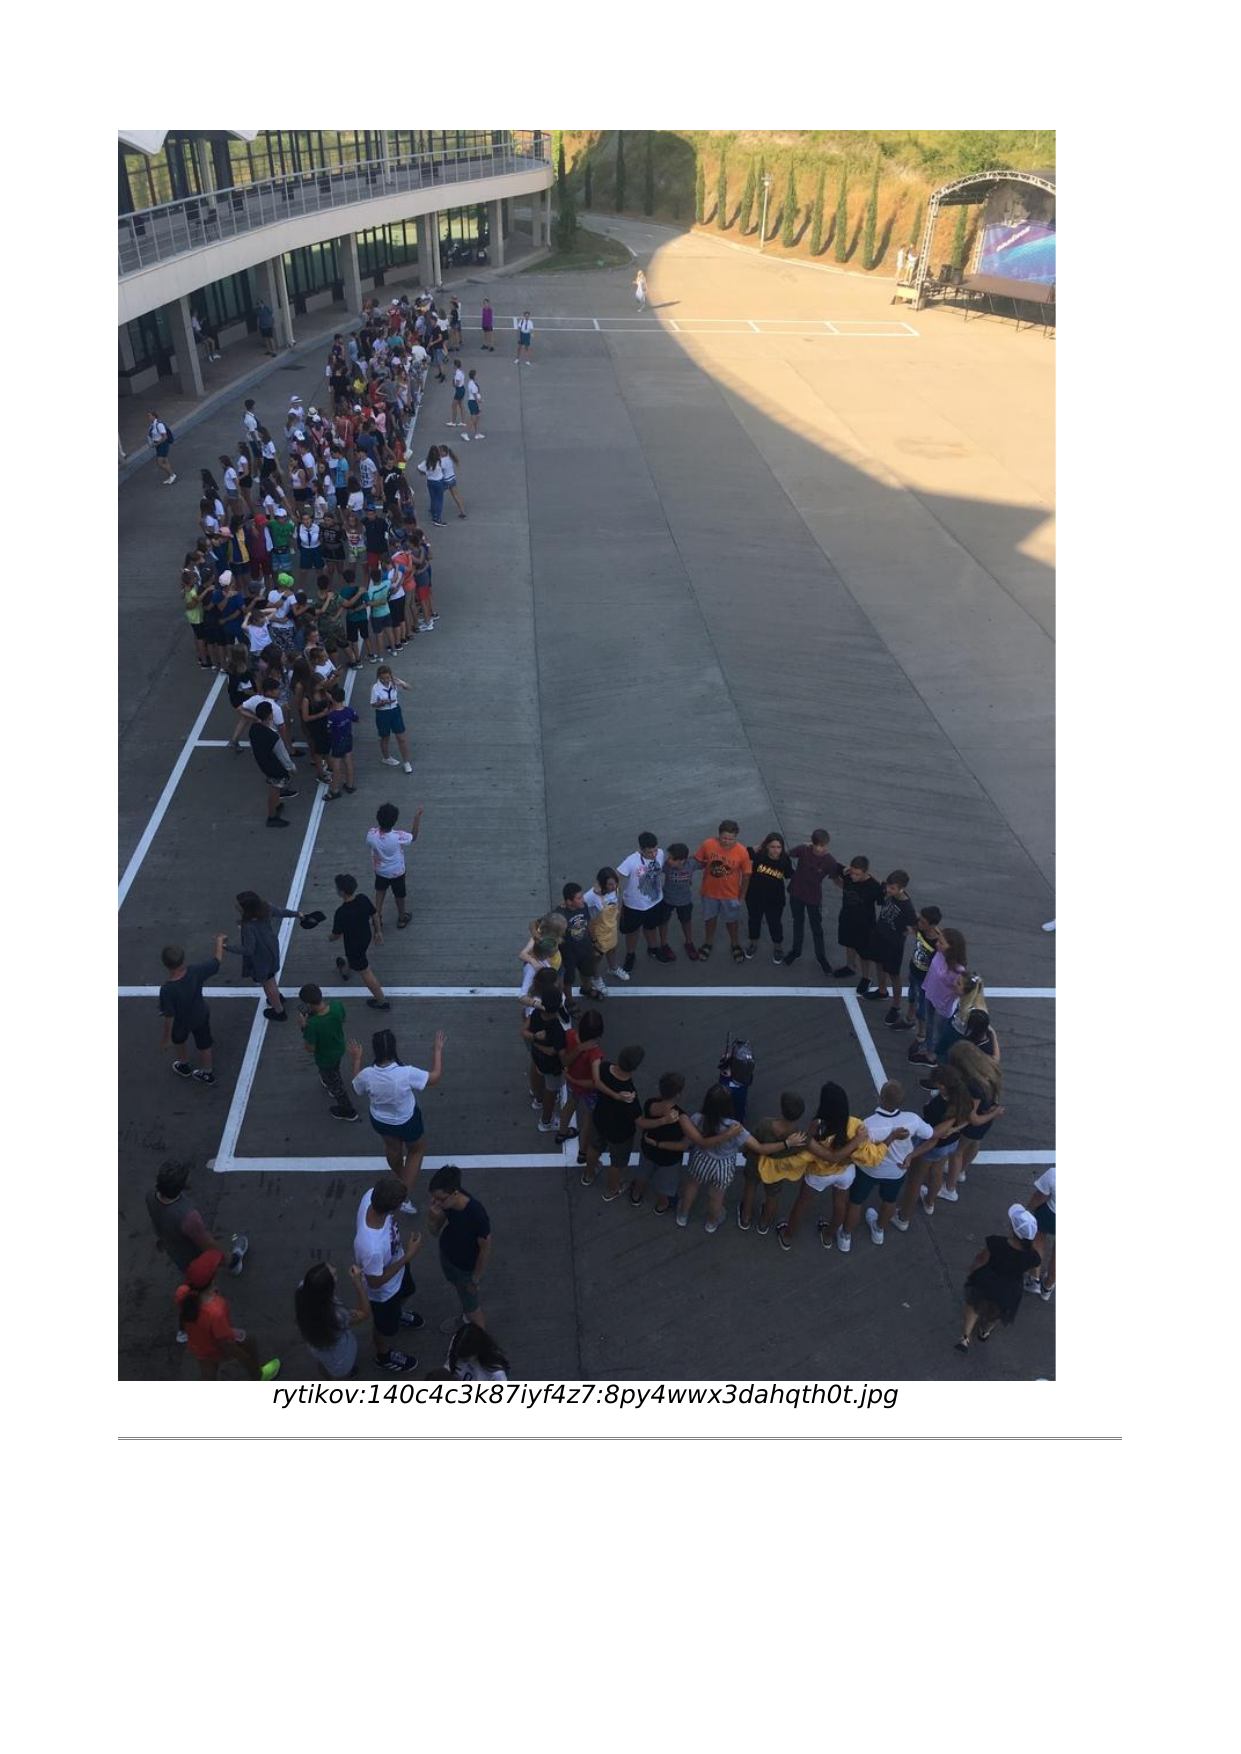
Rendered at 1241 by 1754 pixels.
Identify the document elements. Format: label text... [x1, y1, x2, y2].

text rytikov:140c4c3k87iyf4z7:8py4wwx3dahqth0t.jpg [118, 1381, 1056, 1410]
picture [118, 130, 1056, 1381]
